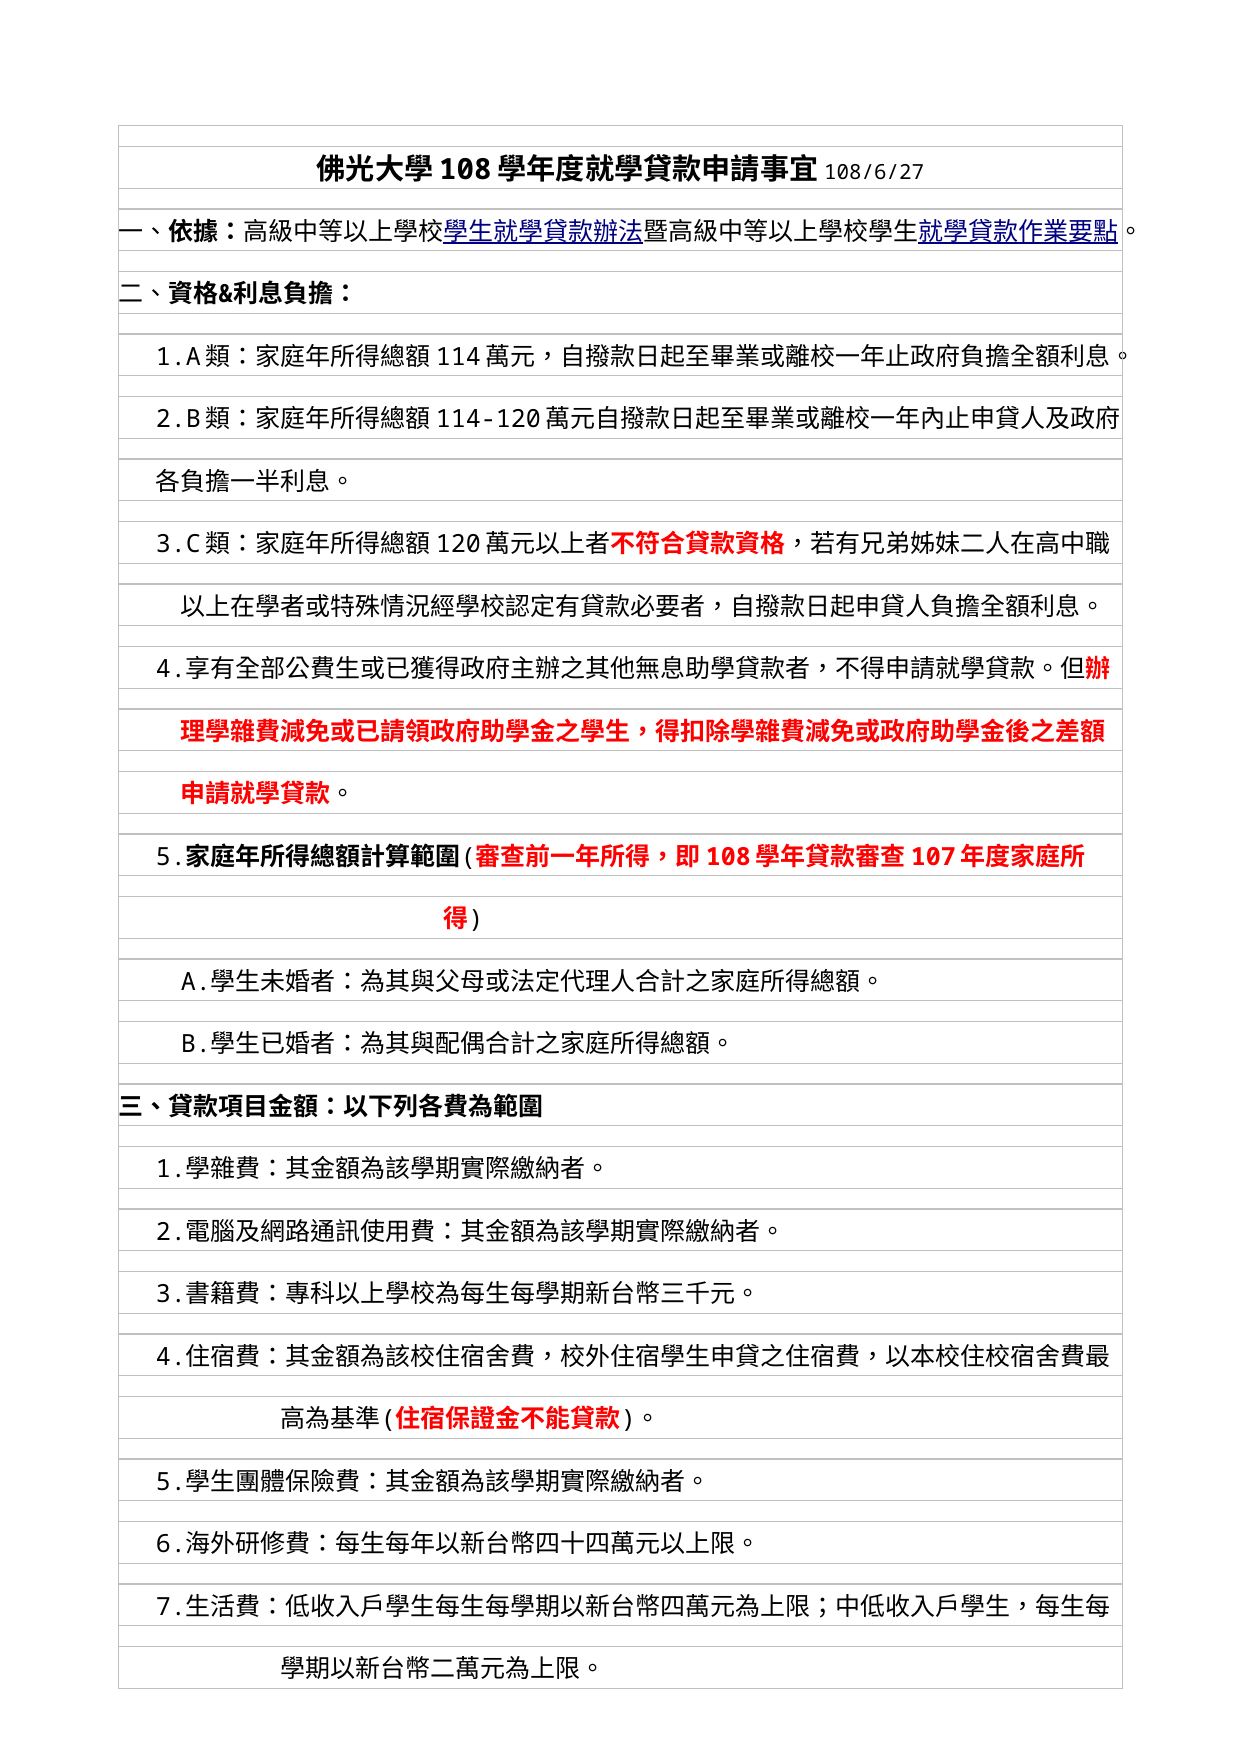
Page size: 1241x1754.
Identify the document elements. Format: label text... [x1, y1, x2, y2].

text A.學生未婚者：為其與父母或法定代理人合計之家庭所得總額。 [181, 960, 1122, 1000]
text [156, 1126, 1122, 1146]
text 2.電腦及網路通訊使用費：其金額為該學期實際繳納者。 [156, 1210, 1122, 1250]
text [156, 751, 1122, 771]
text [156, 1189, 1122, 1208]
text [156, 1251, 1122, 1271]
text 6.海外研修費：每生每年以新台幣四十四萬元以上限。 [156, 1522, 1122, 1563]
text [156, 814, 1122, 833]
text [156, 1564, 1122, 1583]
text 1.A類：家庭年所得總額114萬元，自撥款日起至畢業或離校一年止政府負擔全額利息。 [156, 335, 1122, 375]
text 4.享有全部公費生或已獲得政府主辦之其他無息助學貸款者，不得申請就學貸款。但辦 [156, 647, 1122, 688]
text 5.家庭年所得總額計算範圍(審查前一年所得，即108學年貸款審查107年度家庭所 [156, 835, 1122, 875]
text 1.A類：家庭年所得總額114萬元，自撥款日起至畢業或離校一年止政府負擔全額利息。 [156, 314, 1122, 333]
text 得) [156, 897, 1122, 938]
text 理學雜費減免或已請領政府助學金之學生，得扣除學雜費減免或政府助學金後之差額 [156, 710, 1122, 750]
text 4.住宿費：其金額為該校住宿舍費，校外住宿學生申貸之住宿費，以本校住校宿舍費最 [156, 1335, 1122, 1375]
text [156, 1314, 1122, 1333]
text 3.C類：家庭年所得總額120萬元以上者不符合貸款資格，若有兄弟姊妹二人在高中職 [156, 522, 1122, 563]
text 各負擔一半利息。 [156, 460, 1122, 500]
text 學期以新台幣二萬元為上限。 [156, 1647, 1122, 1688]
text [119, 251, 1122, 271]
text [156, 439, 1122, 458]
text [156, 1376, 1122, 1396]
text 3.書籍費：專科以上學校為每生每學期新台幣三千元。 [156, 1272, 1122, 1313]
text [156, 1626, 1122, 1646]
text 二、資格&利息負擔： [119, 272, 1122, 313]
text [119, 1064, 1122, 1083]
text 申請就學貸款。 [156, 772, 1122, 813]
text 三、貸款項目金額：以下列各費為範圍 [119, 1085, 1122, 1125]
text 2.B類：家庭年所得總額114-120萬元自撥款日起至畢業或離校一年內止申貸人及政府 [156, 397, 1122, 438]
text 5.學生團體保險費：其金額為該學期實際繳納者。 [156, 1460, 1122, 1500]
text 7.生活費：低收入戶學生每生每學期以新台幣四萬元為上限；中低收入戶學生，每生每 [156, 1585, 1122, 1625]
text [156, 1439, 1122, 1458]
text [119, 126, 1122, 146]
text 一、依據：高級中等以上學校學生就學貸款辦法暨高級中等以上學校學生就學貸款作業要點。 [119, 189, 1122, 208]
text [156, 1501, 1122, 1521]
text [156, 689, 1122, 708]
text [156, 876, 1122, 896]
text [181, 1001, 1122, 1021]
text [156, 626, 1122, 646]
text [181, 939, 1122, 958]
text B.學生已婚者：為其與配偶合計之家庭所得總額。 [181, 1022, 1122, 1063]
text [156, 501, 1122, 521]
text 1.學雜費：其金額為該學期實際繳納者。 [156, 1147, 1122, 1188]
text [156, 564, 1122, 583]
text [156, 376, 1122, 396]
text 佛光大學108學年度就學貸款申請事宜108/6/27 [119, 147, 1122, 188]
text 一、依據：高級中等以上學校學生就學貸款辦法暨高級中等以上學校學生就學貸款作業要點。 [119, 210, 1122, 250]
text 高為基準(住宿保證金不能貸款)。 [156, 1397, 1122, 1438]
text 以上在學者或特殊情況經學校認定有貸款必要者，自撥款日起申貸人負擔全額利息。 [156, 585, 1122, 625]
